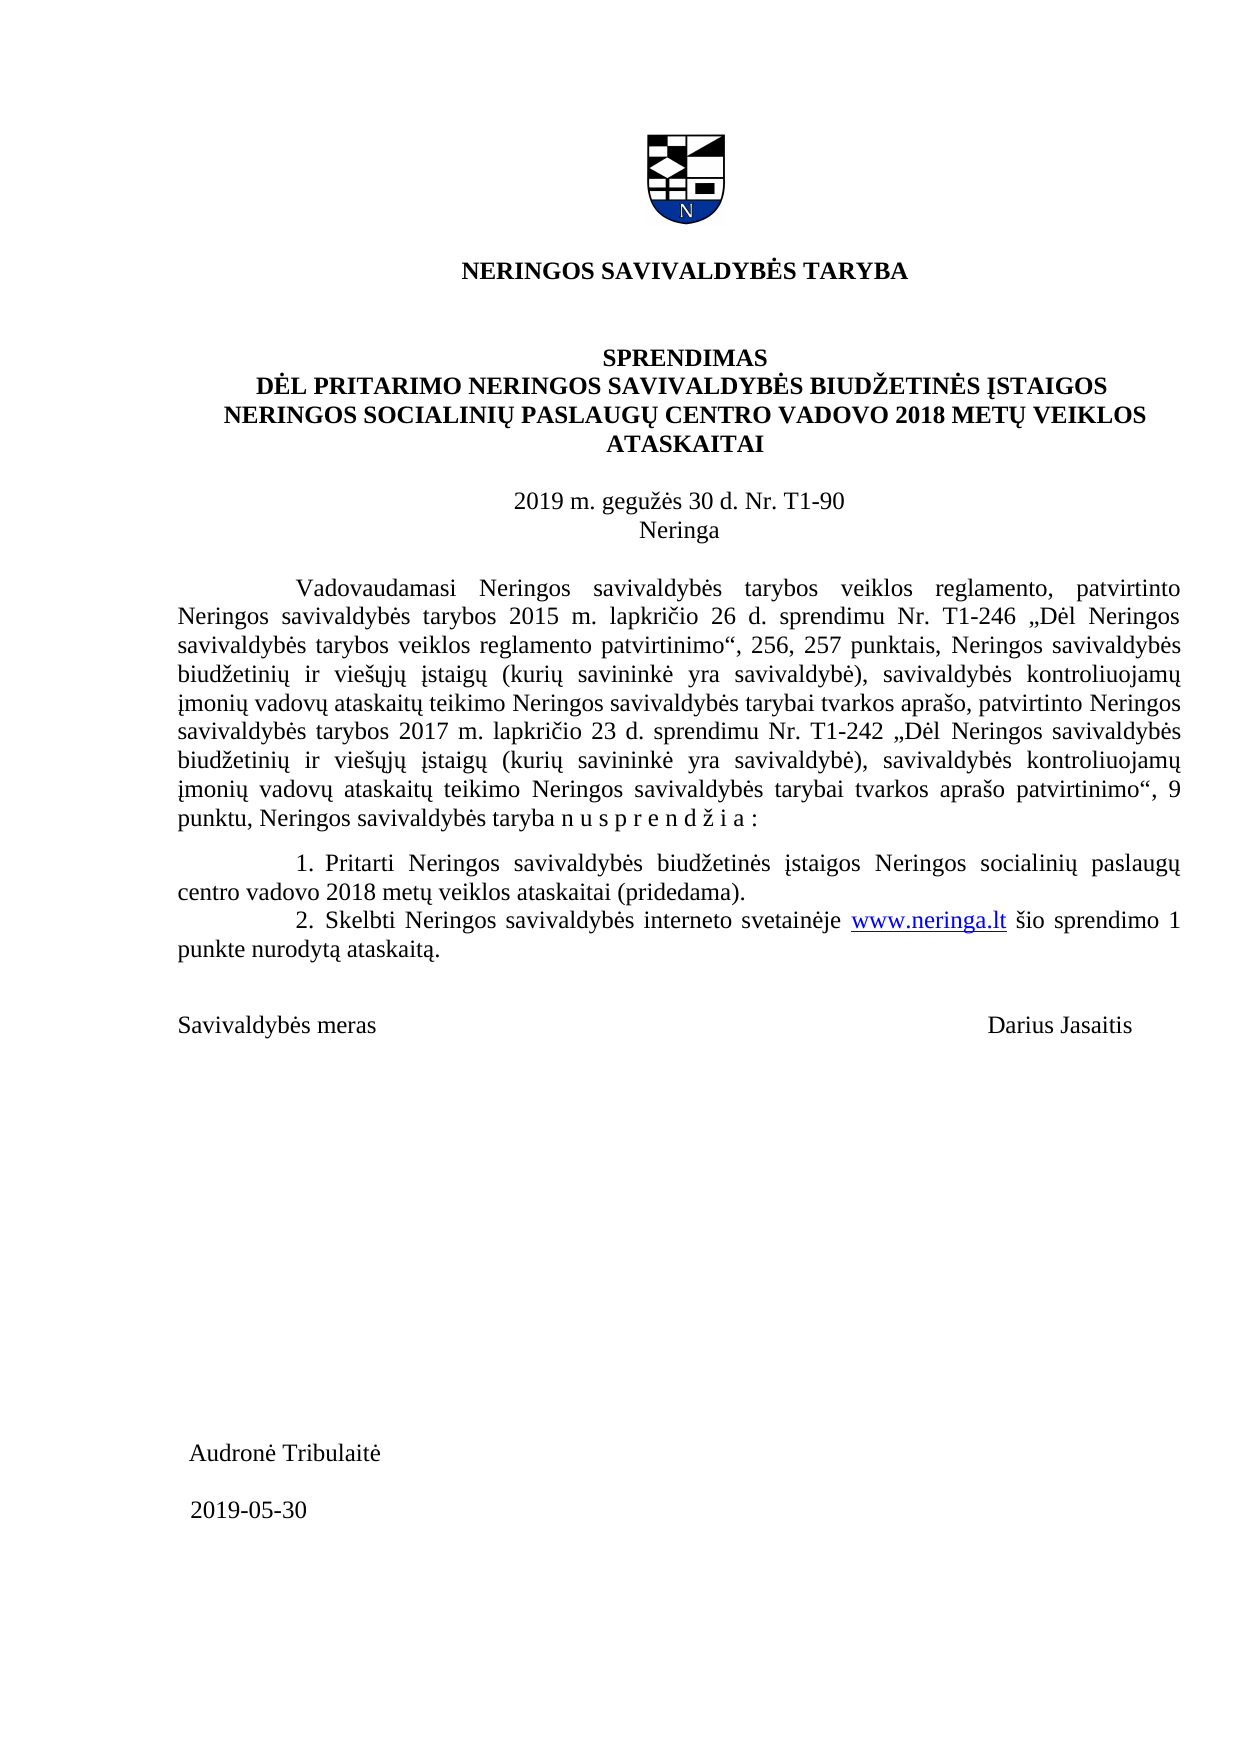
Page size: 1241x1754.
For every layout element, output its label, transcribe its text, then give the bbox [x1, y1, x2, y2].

text NERINGOS SOCIALINIŲ PASLAUGŲ CENTRO VADOVO 2018 METŲ VEIKLOS ATASKAITAI [177, 400, 1193, 458]
text Savivaldybės meras Darius Jasaitis [177, 1011, 1181, 1039]
text SPRENDIMAS [177, 343, 1193, 371]
text NERINGOS SAVIVALDYBĖS TARYBA [177, 256, 1193, 285]
text 2. Skelbti Neringos savivaldybės interneto svetainėje www.neringa.lt šio sprendimo 1 punkte nurodytą ataskaitą. [177, 906, 1181, 963]
text 2019-05-30 [177, 1496, 1181, 1524]
table_header [519, 1438, 861, 1467]
text 2019 m. gegužės 30 d. Nr. T1-90 [177, 486, 1181, 515]
text Vadovaudamasi Neringos savivaldybės tarybos veiklos reglamento, patvirtinto Neringos savivaldybės tarybos 2015 m. lapkričio 26 d. sprendimu Nr. T1-246 „Dėl Neringos savivaldybės tarybos veiklos reglamento patvirtinimo“, 256, 257 punktais, Neringos savivaldybės biudžetinių ir viešųjų įstaigų (kurių savininkė yra savivaldybė), savivaldybės kontroliuojamų įmonių vadovų ataskaitų teikimo Neringos savivaldybės tarybai tvarkos aprašo, patvirtinto Neringos savivaldybės tarybos 2017 m. lapkričio 23 d. sprendimu Nr. T1-242 „Dėl Neringos savivaldybės biudžetinių ir viešųjų įstaigų (kurių savininkė yra savivaldybė), savivaldybės kontroliuojamų įmonių vadovų ataskaitų teikimo Neringos savivaldybės tarybai tvarkos aprašo patvirtinimo“, 9 punktu, Neringos savivaldybės taryba nusprendžia: [177, 573, 1181, 831]
text DĖL PRITARIMO NERINGOS SAVIVALDYBĖS BIUDŽETINĖS ĮSTAIGOS [177, 371, 1193, 400]
text Neringa [177, 515, 1181, 544]
table_header Audronė Tribulaitė [177, 1438, 519, 1467]
text 1. Pritarti Neringos savivaldybės biudžetinės įstaigos Neringos socialinių paslaugų centro vadovo 2018 metų veiklos ataskaitai (pridedama). [177, 848, 1181, 906]
table_header [861, 1438, 1204, 1467]
